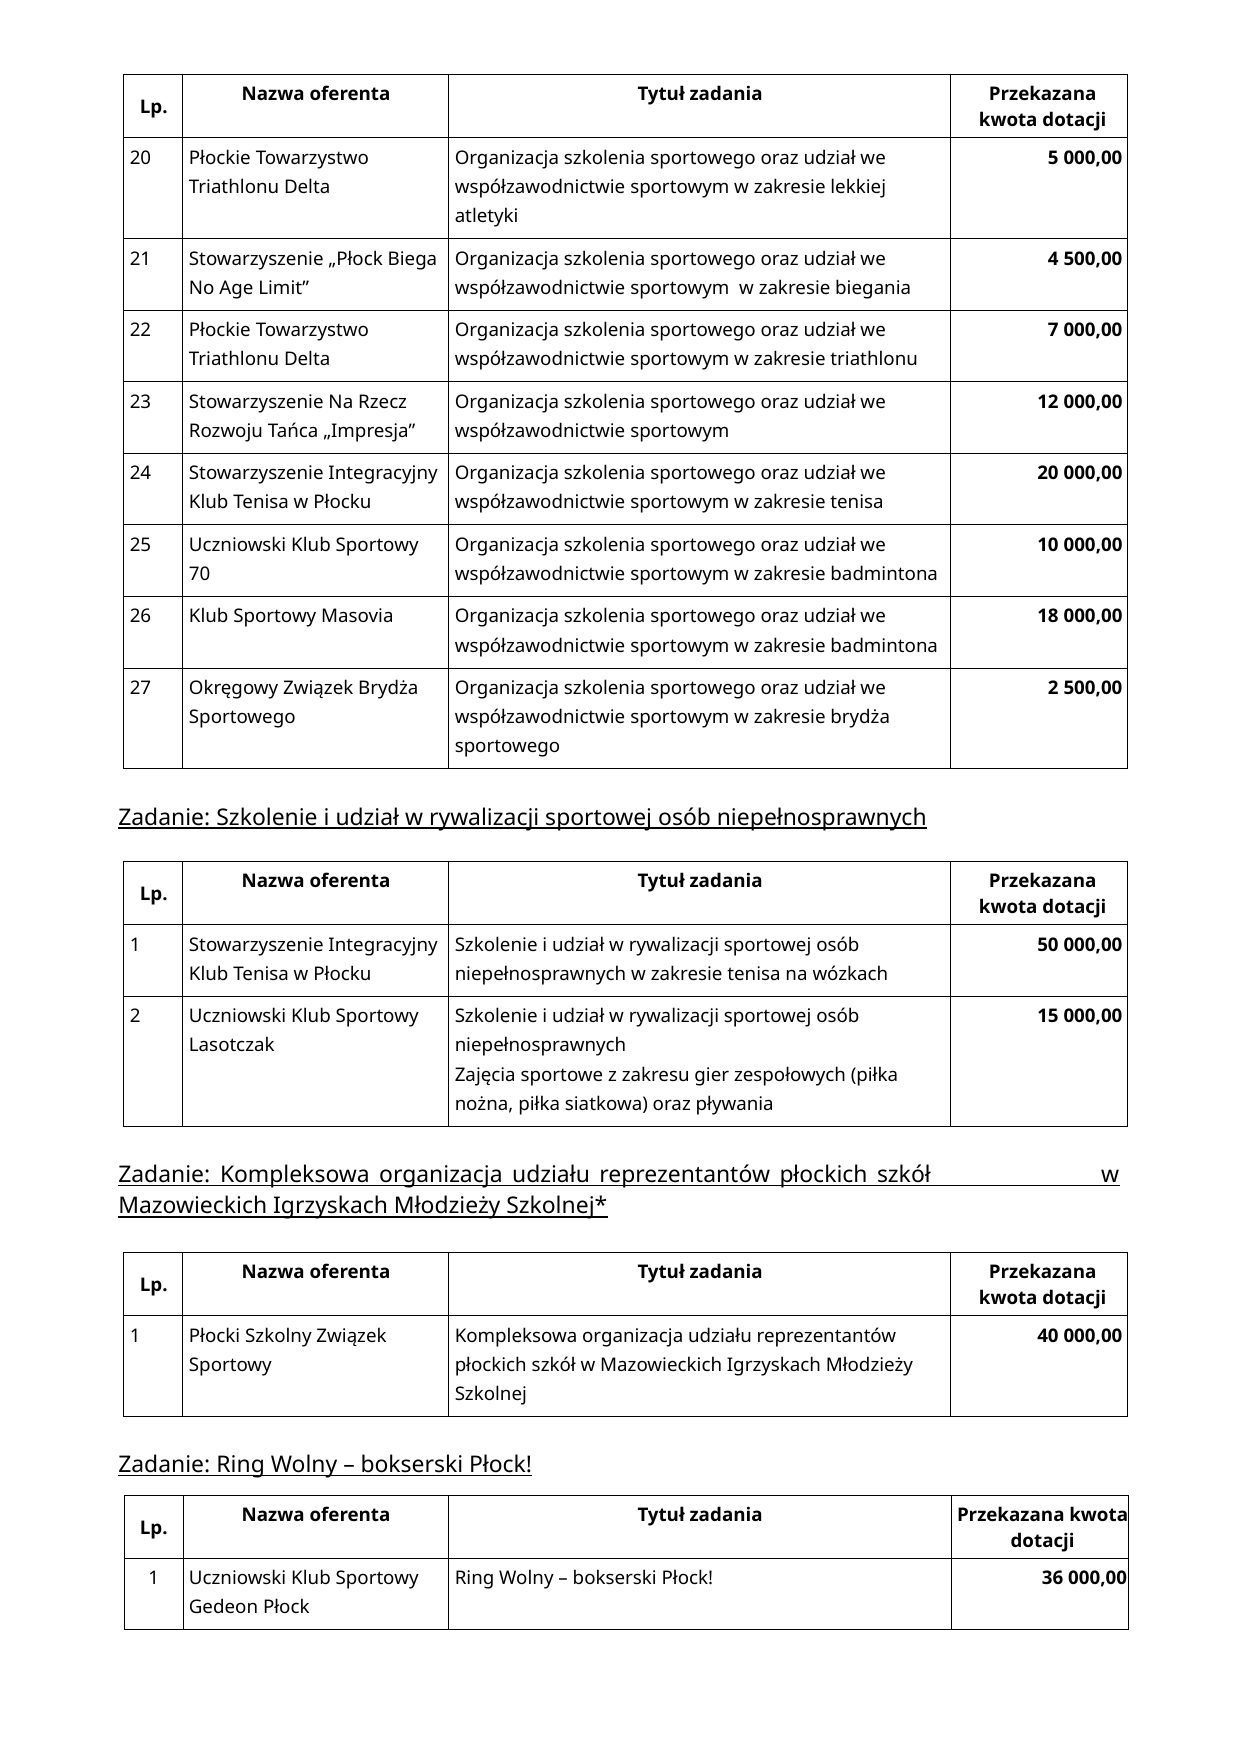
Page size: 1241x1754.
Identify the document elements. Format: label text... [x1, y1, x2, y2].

table_cell 23 [124, 382, 182, 453]
table_header Lp. [125, 1496, 183, 1558]
table_header Nazwa oferenta [183, 1253, 448, 1315]
table_cell 1 [124, 1316, 182, 1416]
text Zadanie: Szkolenie i udział w rywalizacji sportowej osób niepełnosprawnych [118, 801, 1122, 832]
table_cell 40 000,00 [951, 1316, 1127, 1416]
table_header Przekazana kwota dotacji [951, 862, 1127, 924]
table_cell Klub Sportowy Masovia [183, 597, 448, 667]
table_cell 20 [124, 138, 182, 238]
table_cell 12 000,00 [951, 382, 1127, 453]
table_cell Uczniowski Klub Sportowy Gedeon Płock [184, 1559, 448, 1629]
table_header Przekazana kwota dotacji [951, 75, 1127, 137]
table_cell 4 500,00 [951, 239, 1127, 310]
table_cell 5 000,00 [951, 138, 1127, 238]
table_cell 21 [124, 239, 182, 310]
table_header Nazwa oferenta [183, 862, 448, 924]
table_cell Płocki Szkolny Związek Sportowy [183, 1316, 448, 1416]
table_cell Organizacja szkolenia sportowego oraz udział we współzawodnictwie sportowym w zakresie triathlonu [449, 311, 950, 381]
table_cell Stowarzyszenie Na Rzecz Rozwoju Tańca „Impresja” [183, 382, 448, 453]
table_header Nazwa oferenta [184, 1496, 448, 1558]
text Zadanie: Kompleksowa organizacja udziału reprezentantów płockich szkół w Mazowieckich Igrzyskach Młodzieży Szkolnej* [118, 1158, 1122, 1221]
table_cell Szkolenie i udział w rywalizacji sportowej osób niepełnosprawnych Zajęcia sportowe z zakresu gier zespołowych (piłka nożna, piłka siatkowa) oraz pływania [449, 997, 950, 1126]
table_cell 1 [124, 925, 182, 996]
table_cell Uczniowski Klub Sportowy Lasotczak [183, 997, 448, 1126]
table_cell Organizacja szkolenia sportowego oraz udział we współzawodnictwie sportowym [449, 382, 950, 453]
table_cell Okręgowy Związek Brydża Sportowego [183, 669, 448, 768]
table_cell 27 [124, 669, 182, 768]
table_cell 25 [124, 525, 182, 596]
table_cell Organizacja szkolenia sportowego oraz udział we współzawodnictwie sportowym w zakresie badmintona [449, 597, 950, 667]
table_cell Organizacja szkolenia sportowego oraz udział we współzawodnictwie sportowym w zakresie biegania [449, 239, 950, 310]
table_cell 2 [124, 997, 182, 1126]
table_header Tytuł zadania [449, 1253, 950, 1315]
table_header Tytuł zadania [449, 1496, 951, 1558]
table_cell Stowarzyszenie „Płock Biega No Age Limit” [183, 239, 448, 310]
table_cell Stowarzyszenie Integracyjny Klub Tenisa w Płocku [183, 925, 448, 996]
table_cell 20 000,00 [951, 454, 1127, 524]
table_header Lp. [124, 1253, 182, 1315]
table_cell 50 000,00 [951, 925, 1127, 996]
table_cell 18 000,00 [951, 597, 1127, 667]
table_cell 1 [125, 1559, 183, 1629]
table_cell Uczniowski Klub Sportowy 70 [183, 525, 448, 596]
table_cell 10 000,00 [951, 525, 1127, 596]
table_cell Szkolenie i udział w rywalizacji sportowej osób niepełnosprawnych w zakresie tenisa na wózkach [449, 925, 950, 996]
table_header Przekazana kwota dotacji [952, 1496, 1128, 1558]
table_cell Organizacja szkolenia sportowego oraz udział we współzawodnictwie sportowym w zakresie badmintona [449, 525, 950, 596]
table_cell 36 000,00 [952, 1559, 1128, 1629]
table_cell 7 000,00 [951, 311, 1127, 381]
table_header Przekazana kwota dotacji [951, 1253, 1127, 1315]
table_cell 26 [124, 597, 182, 667]
table_header Nazwa oferenta [183, 75, 448, 137]
table_header Lp. [124, 862, 182, 924]
table_cell Stowarzyszenie Integracyjny Klub Tenisa w Płocku [183, 454, 448, 524]
table_cell Płockie Towarzystwo Triathlonu Delta [183, 311, 448, 381]
table_cell 24 [124, 454, 182, 524]
table_cell Ring Wolny – bokserski Płock! [449, 1559, 951, 1629]
table_cell Organizacja szkolenia sportowego oraz udział we współzawodnictwie sportowym w zakresie lekkiej atletyki [449, 138, 950, 238]
table_cell Kompleksowa organizacja udziału reprezentantów płockich szkół w Mazowieckich Igrzyskach Młodzieży Szkolnej [449, 1316, 950, 1416]
table_cell 2 500,00 [951, 669, 1127, 768]
table_cell 22 [124, 311, 182, 381]
text Zadanie: Ring Wolny – bokserski Płock! [118, 1448, 1122, 1480]
table_cell Organizacja szkolenia sportowego oraz udział we współzawodnictwie sportowym w zakresie brydża sportowego [449, 669, 950, 768]
table_header Tytuł zadania [449, 75, 950, 137]
table_cell 15 000,00 [951, 997, 1127, 1126]
table_cell Płockie Towarzystwo Triathlonu Delta [183, 138, 448, 238]
table_header Tytuł zadania [449, 862, 950, 924]
table_cell Organizacja szkolenia sportowego oraz udział we współzawodnictwie sportowym w zakresie tenisa [449, 454, 950, 524]
table_header Lp. [124, 75, 182, 137]
